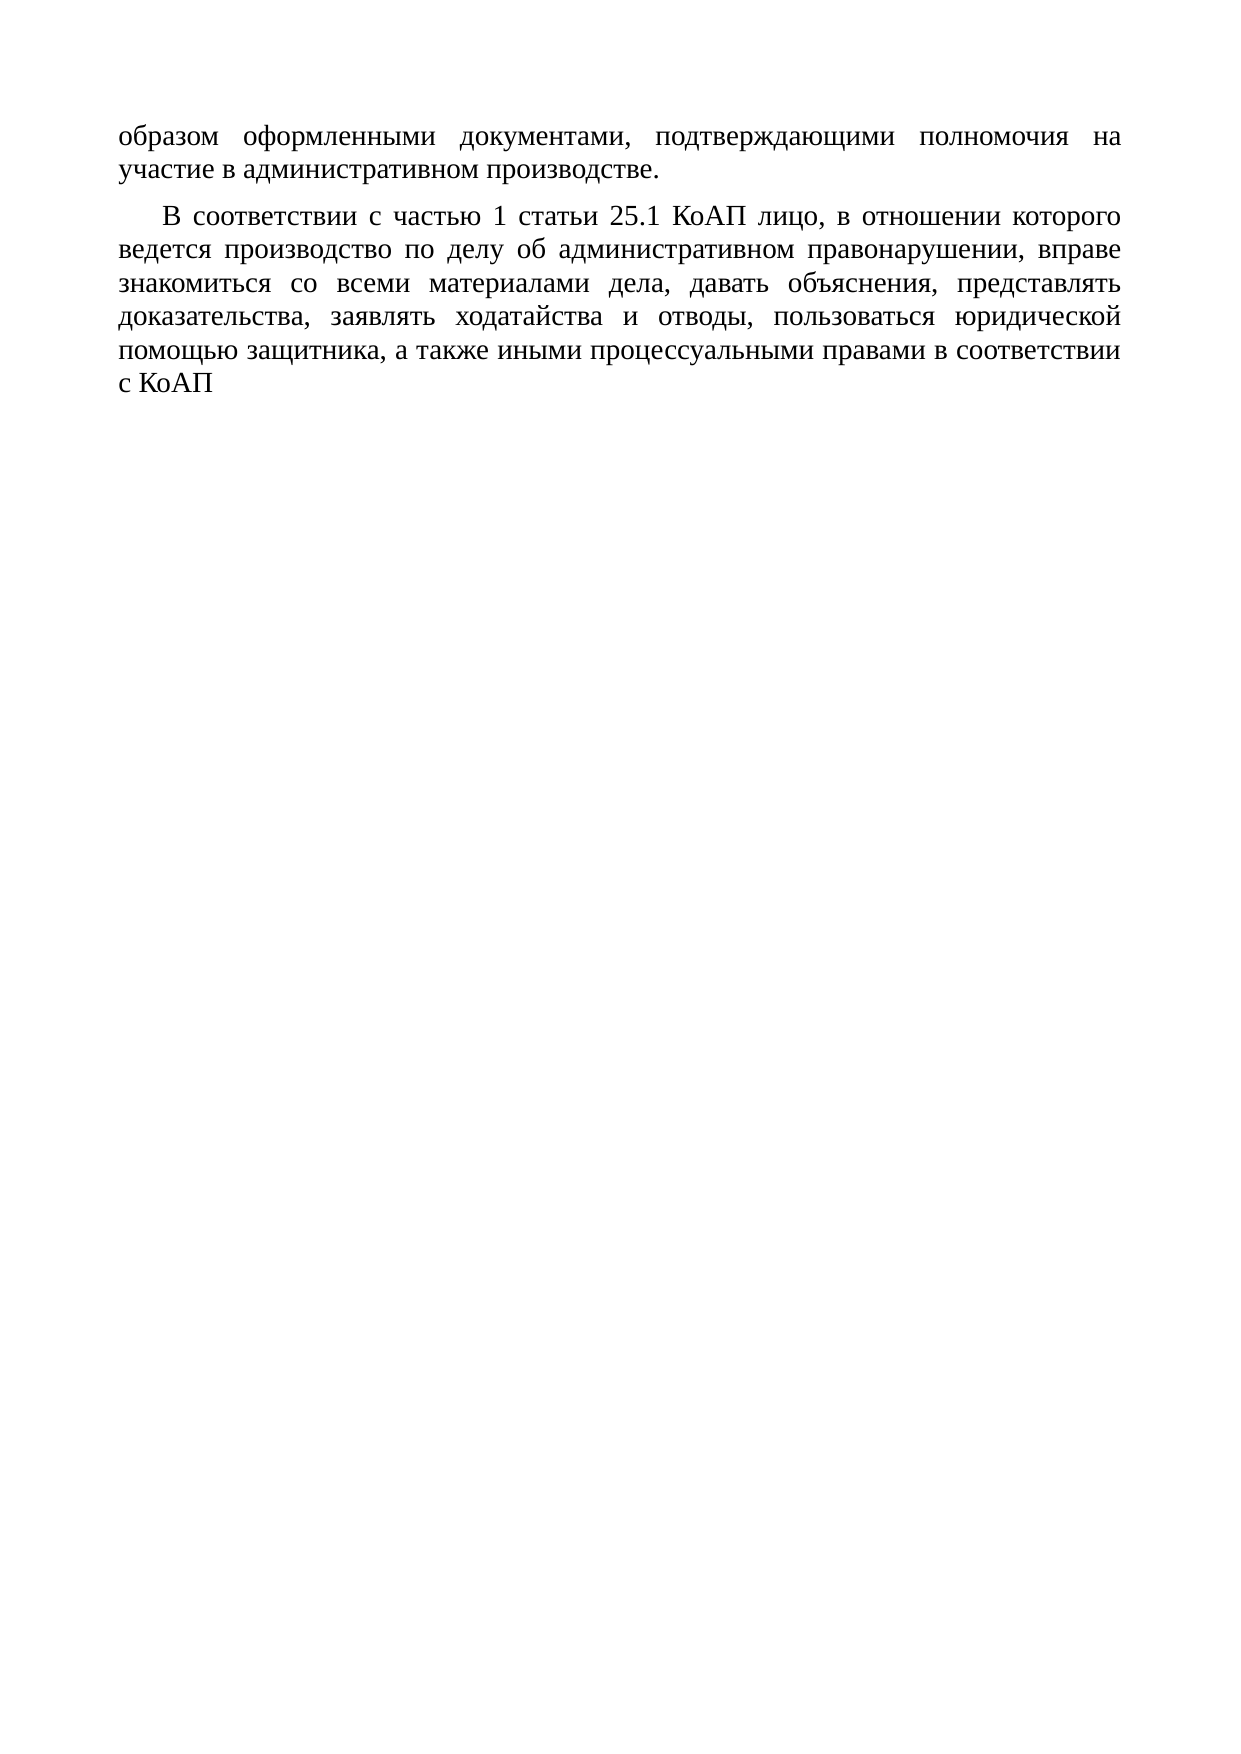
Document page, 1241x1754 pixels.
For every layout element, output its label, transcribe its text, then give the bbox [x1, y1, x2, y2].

text В соответствии с частью 1 статьи 25.1 КоАП лицо, в отношении которого ведется производство по делу об административном правонарушении, вправе знакомиться со всеми материалами дела, давать объяснения, представлять доказательства, заявлять ходатайства и отводы, пользоваться юридической помощью защитника, а также иными процессуальными правами в соответствии с КоАП [118, 198, 1122, 399]
text образом оформленными документами, подтверждающими полномочия на участие в административном производстве. [118, 118, 1122, 185]
